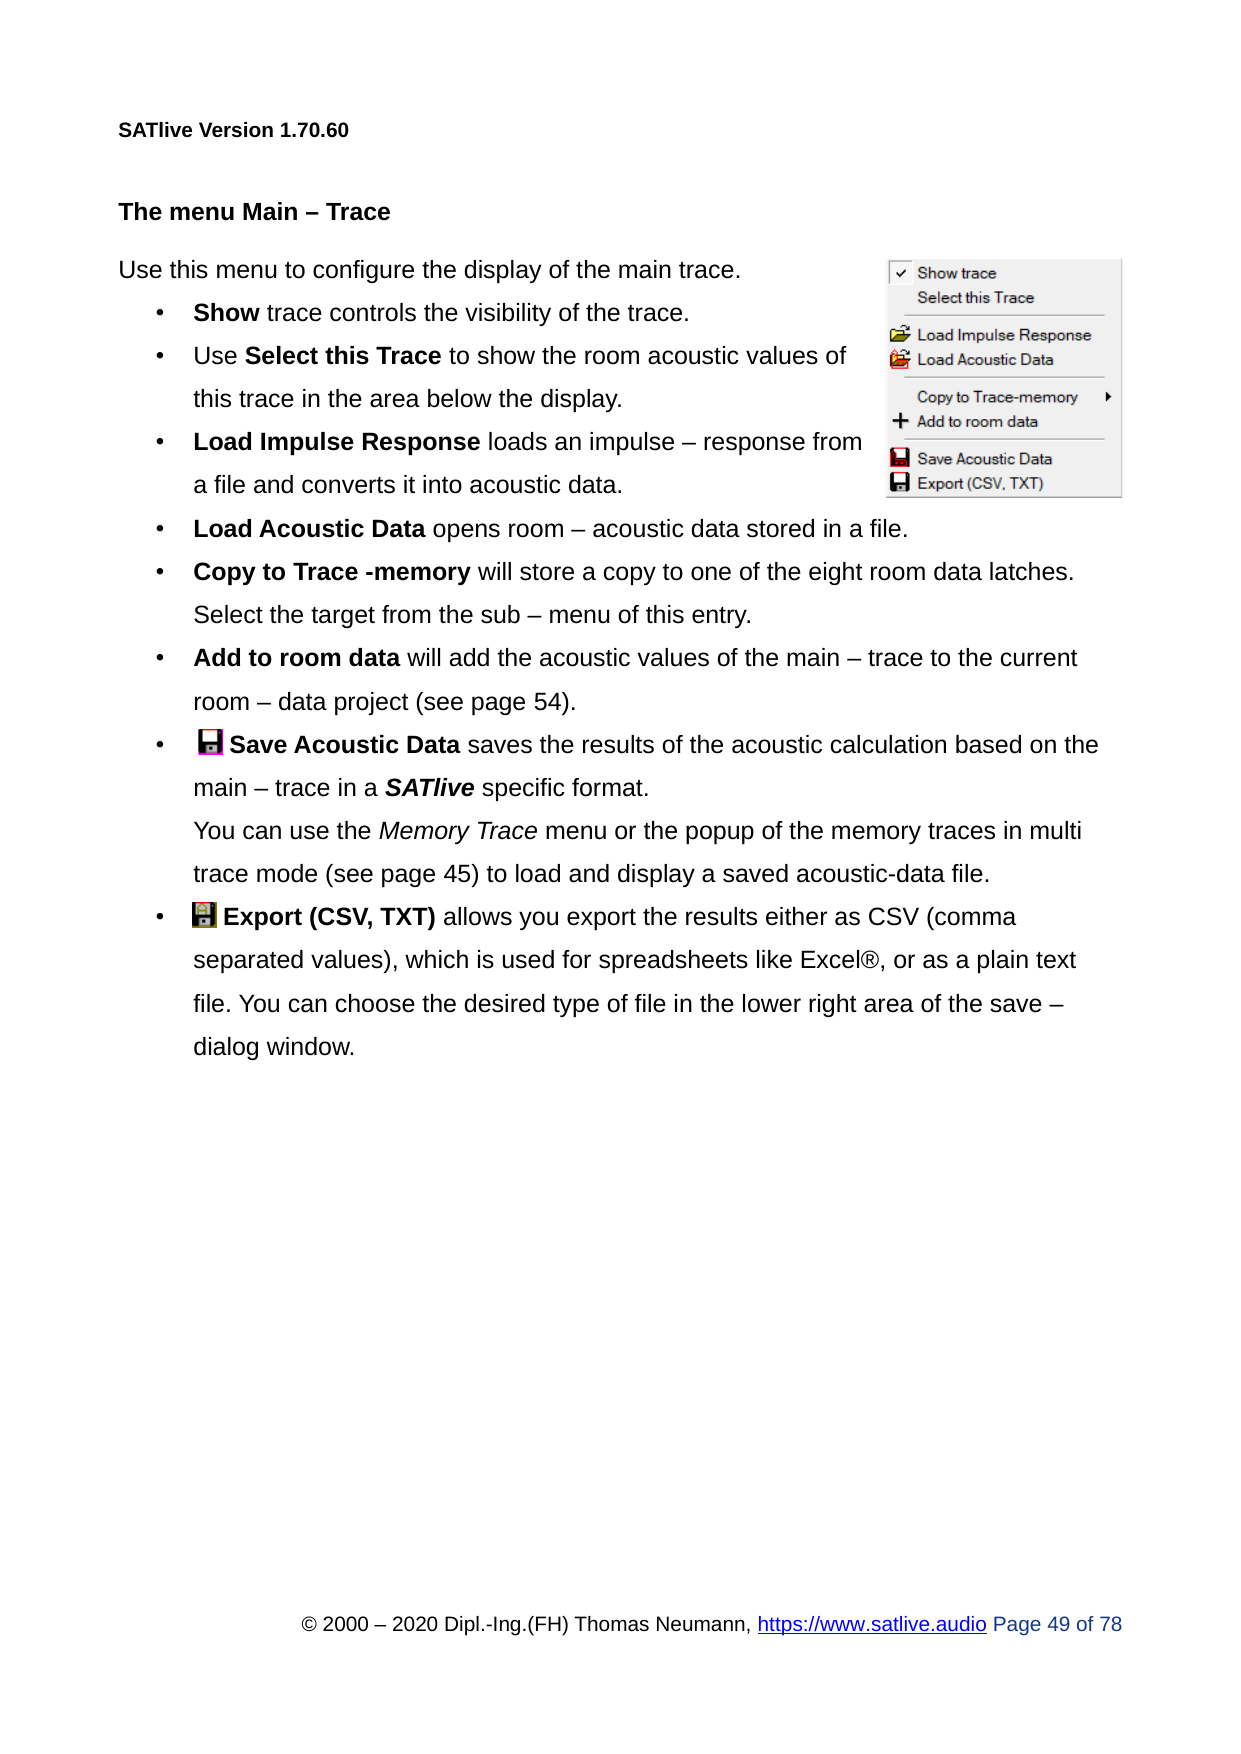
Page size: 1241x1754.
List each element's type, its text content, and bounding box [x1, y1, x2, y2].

text Use this menu to configure the display of the main trace. [118, 254, 1122, 283]
picture [192, 902, 217, 928]
list Export (CSV, TXT) allows you export the results either as CSV (comma separated values), which is used for spreadsheets like Excel®, or as a plain text file. You can choose the desired type of file in the lower right area of the save – dialog window. [156, 902, 1122, 1060]
list Save Acoustic Data saves the results of the acoustic calculation based on the main – trace in a SATlive specific format. You can use the Memory Trace menu or the popup of the memory traces in multi trace mode (see page 44) to load and display a saved acoustic-data file. [156, 729, 1122, 888]
list Use Select this Trace to show the room acoustic values of this trace in the area below the display. [156, 341, 885, 413]
list Show trace controls the visibility of the trace. [156, 298, 885, 327]
list Add to room data will add the acoustic values of the main – trace to the current room – data project (see page 53). [156, 643, 1122, 715]
list Copy to Trace -memory will store a copy to one of the eight room data latches. Select the target from the sub – menu of this entry. [156, 557, 1122, 629]
picture [885, 258, 1123, 498]
subtitle The menu Main – Trace [118, 197, 1122, 225]
list Load Impulse Response loads an impulse – response from a file and converts it into acoustic data. [156, 427, 1122, 499]
list Load Acoustic Data opens room – acoustic data stored in a file. [156, 514, 1122, 542]
picture [198, 729, 224, 755]
